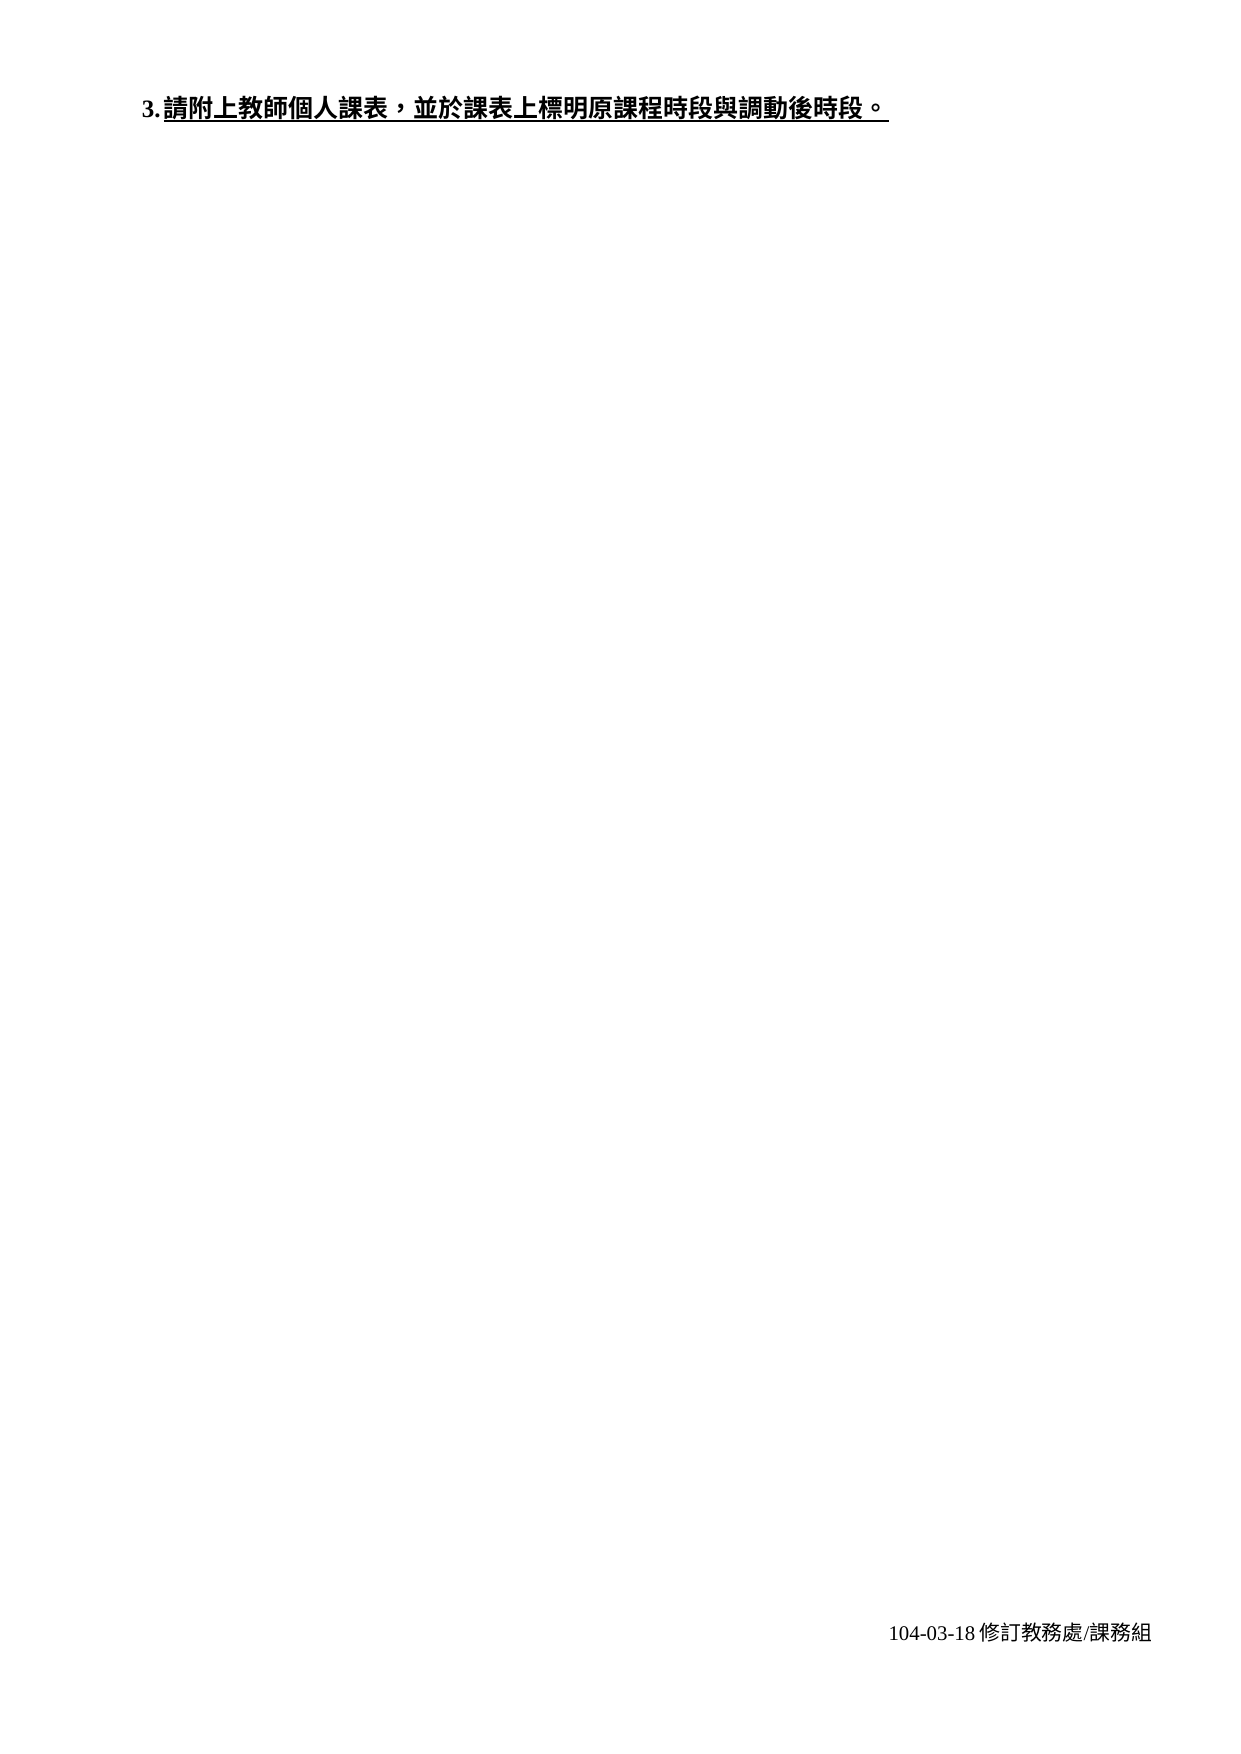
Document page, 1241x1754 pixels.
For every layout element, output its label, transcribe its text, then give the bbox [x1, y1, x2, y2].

list 請附上教師個人課表，並於課表上標明原課程時段與調動後時段。 [139, 89, 1152, 125]
